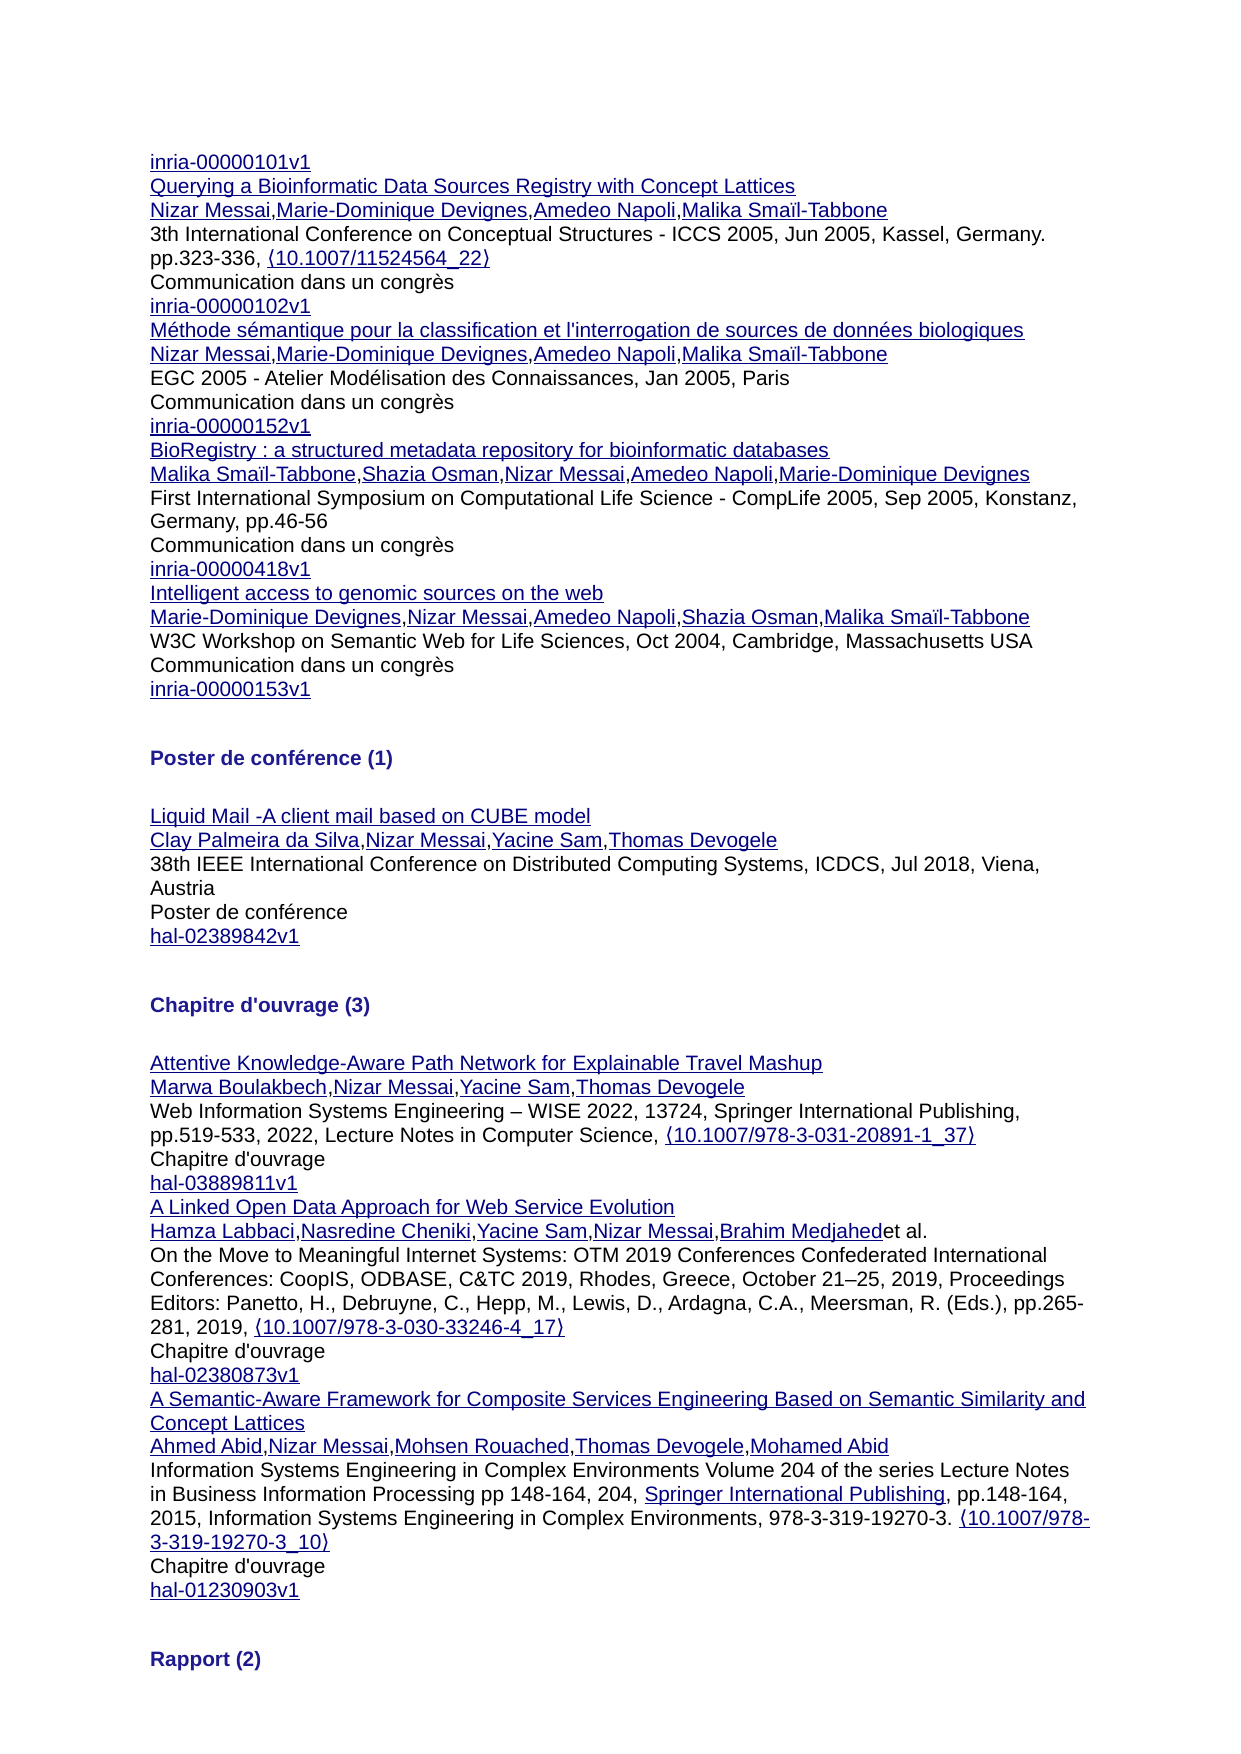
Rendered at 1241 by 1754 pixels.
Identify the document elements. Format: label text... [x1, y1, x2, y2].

table_header Liquid Mail -A client mail based on CUBE model Clay Palmeira da Silva,Nizar Messai,Yacine Sam,Thomas Devogele 38th IEEE International Conference on Distributed Computing Systems, ICDCS, Jul 2018, Viena, Austria Poster de conférence hal-02389842v1 [150, 804, 1090, 948]
table_cell Intelligent access to genomic sources on the web Marie-Dominique Devignes,Nizar Messai,Amedeo Napoli,Shazia Osman,Malika Smaïl-Tabbone W3C Workshop on Semantic Web for Life Sciences, Oct 2004, Cambridge, Massachusetts USA Communication dans un congrès inria-00000153v1 [150, 581, 1090, 701]
table_header Attentive Knowledge-Aware Path Network for Explainable Travel Mashup Marwa Boulakbech,Nizar Messai,Yacine Sam,Thomas Devogele Web Information Systems Engineering – WISE 2022, 13724, Springer International Publishing, pp.519-533, 2022, Lecture Notes in Computer Science, ⟨10.1007/978-3-031-20891-1_37⟩ Chapitre d'ouvrage hal-03889811v1 [150, 1051, 1090, 1195]
table_cell BioRegistry : a structured metadata repository for bioinformatic databases Malika Smaïl-Tabbone,Shazia Osman,Nizar Messai,Amedeo Napoli,Marie-Dominique Devignes First International Symposium on Computational Life Science - CompLife 2005, Sep 2005, Konstanz, Germany, pp.46-56 Communication dans un congrès inria-00000418v1 [150, 438, 1090, 581]
subtitle Poster de conférence (1) [150, 746, 1090, 770]
table_cell A Linked Open Data Approach for Web Service Evolution Hamza Labbaci,Nasredine Cheniki,Yacine Sam,Nizar Messai,Brahim Medjahedet al. On the Move to Meaningful Internet Systems: OTM 2019 Conferences Confederated International Conferences: CoopIS, ODBASE, C&TC 2019, Rhodes, Greece, October 21–25, 2019, Proceedings Editors: Panetto, H., Debruyne, C., Hepp, M., Lewis, D., Ardagna, C.A., Meersman, R. (Eds.), pp.265-281, 2019, ⟨10.1007/978-3-030-33246-4_17⟩ Chapitre d'ouvrage hal-02380873v1 [150, 1195, 1090, 1386]
subtitle Chapitre d'ouvrage (3) [150, 993, 1090, 1017]
table_cell Méthode sémantique pour la classification et l'interrogation de sources de données biologiques Nizar Messai,Marie-Dominique Devignes,Amedeo Napoli,Malika Smaïl-Tabbone EGC 2005 - Atelier Modélisation des Connaissances, Jan 2005, Paris Communication dans un congrès inria-00000152v1 [150, 318, 1090, 437]
subtitle Rapport (2) [150, 1647, 1090, 1671]
table_cell inria-00000101v1 [150, 150, 1090, 174]
table_cell Querying a Bioinformatic Data Sources Registry with Concept Lattices Nizar Messai,Marie-Dominique Devignes,Amedeo Napoli,Malika Smaïl-Tabbone 3th International Conference on Conceptual Structures - ICCS 2005, Jun 2005, Kassel, Germany. pp.323-336, ⟨10.1007/11524564_22⟩ Communication dans un congrès inria-00000102v1 [150, 174, 1090, 318]
table_cell A Semantic-Aware Framework for Composite Services Engineering Based on Semantic Similarity and Concept Lattices Ahmed Abid,Nizar Messai,Mohsen Rouached,Thomas Devogele,Mohamed Abid Information Systems Engineering in Complex Environments Volume 204 of the series Lecture Notes in Business Information Processing pp 148-164, 204, Springer International Publishing, pp.148-164, 2015, Information Systems Engineering in Complex Environments, 978-3-319-19270-3. ⟨10.1007/978-3-319-19270-3_10⟩ Chapitre d'ouvrage hal-01230903v1 [150, 1386, 1090, 1602]
